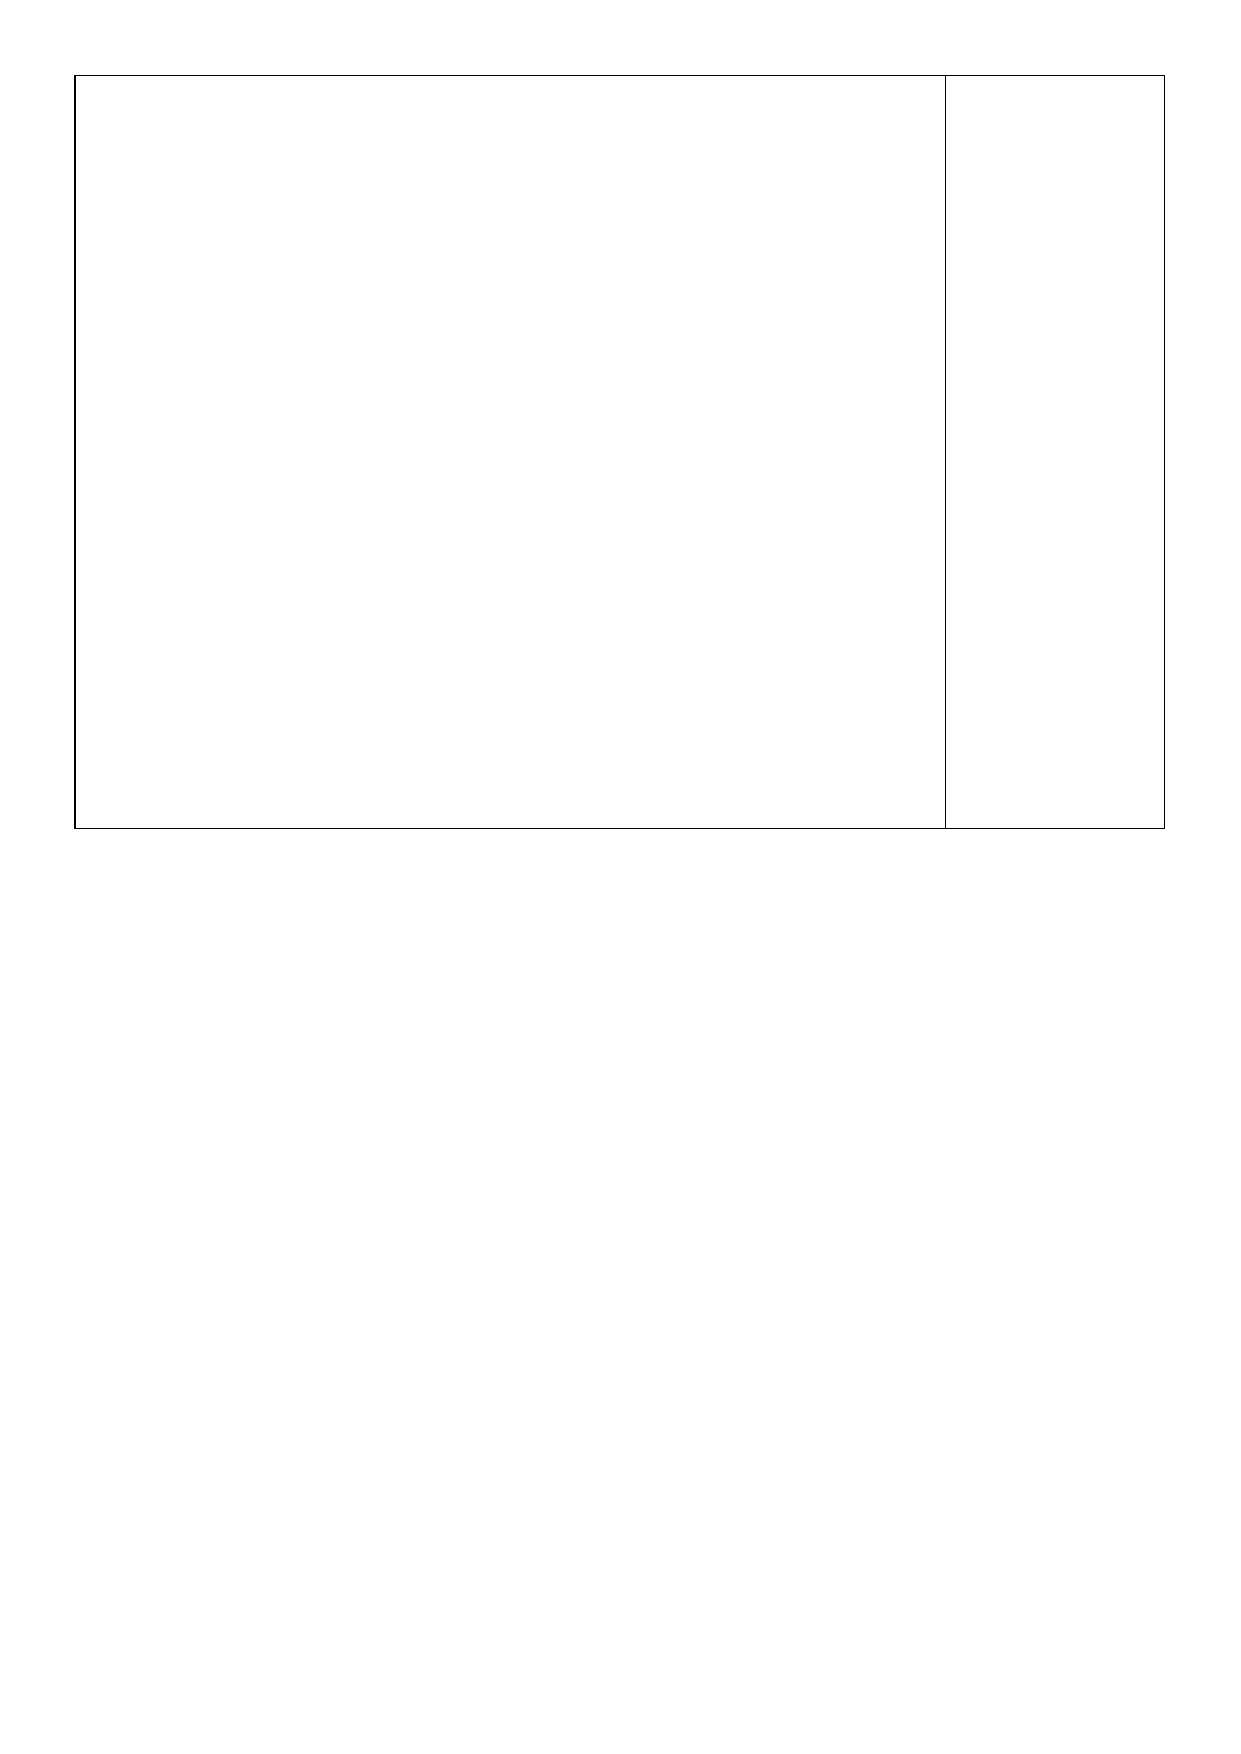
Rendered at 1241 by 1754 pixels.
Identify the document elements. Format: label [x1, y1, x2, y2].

table_cell [76, 76, 945, 827]
table_cell [946, 76, 1164, 827]
